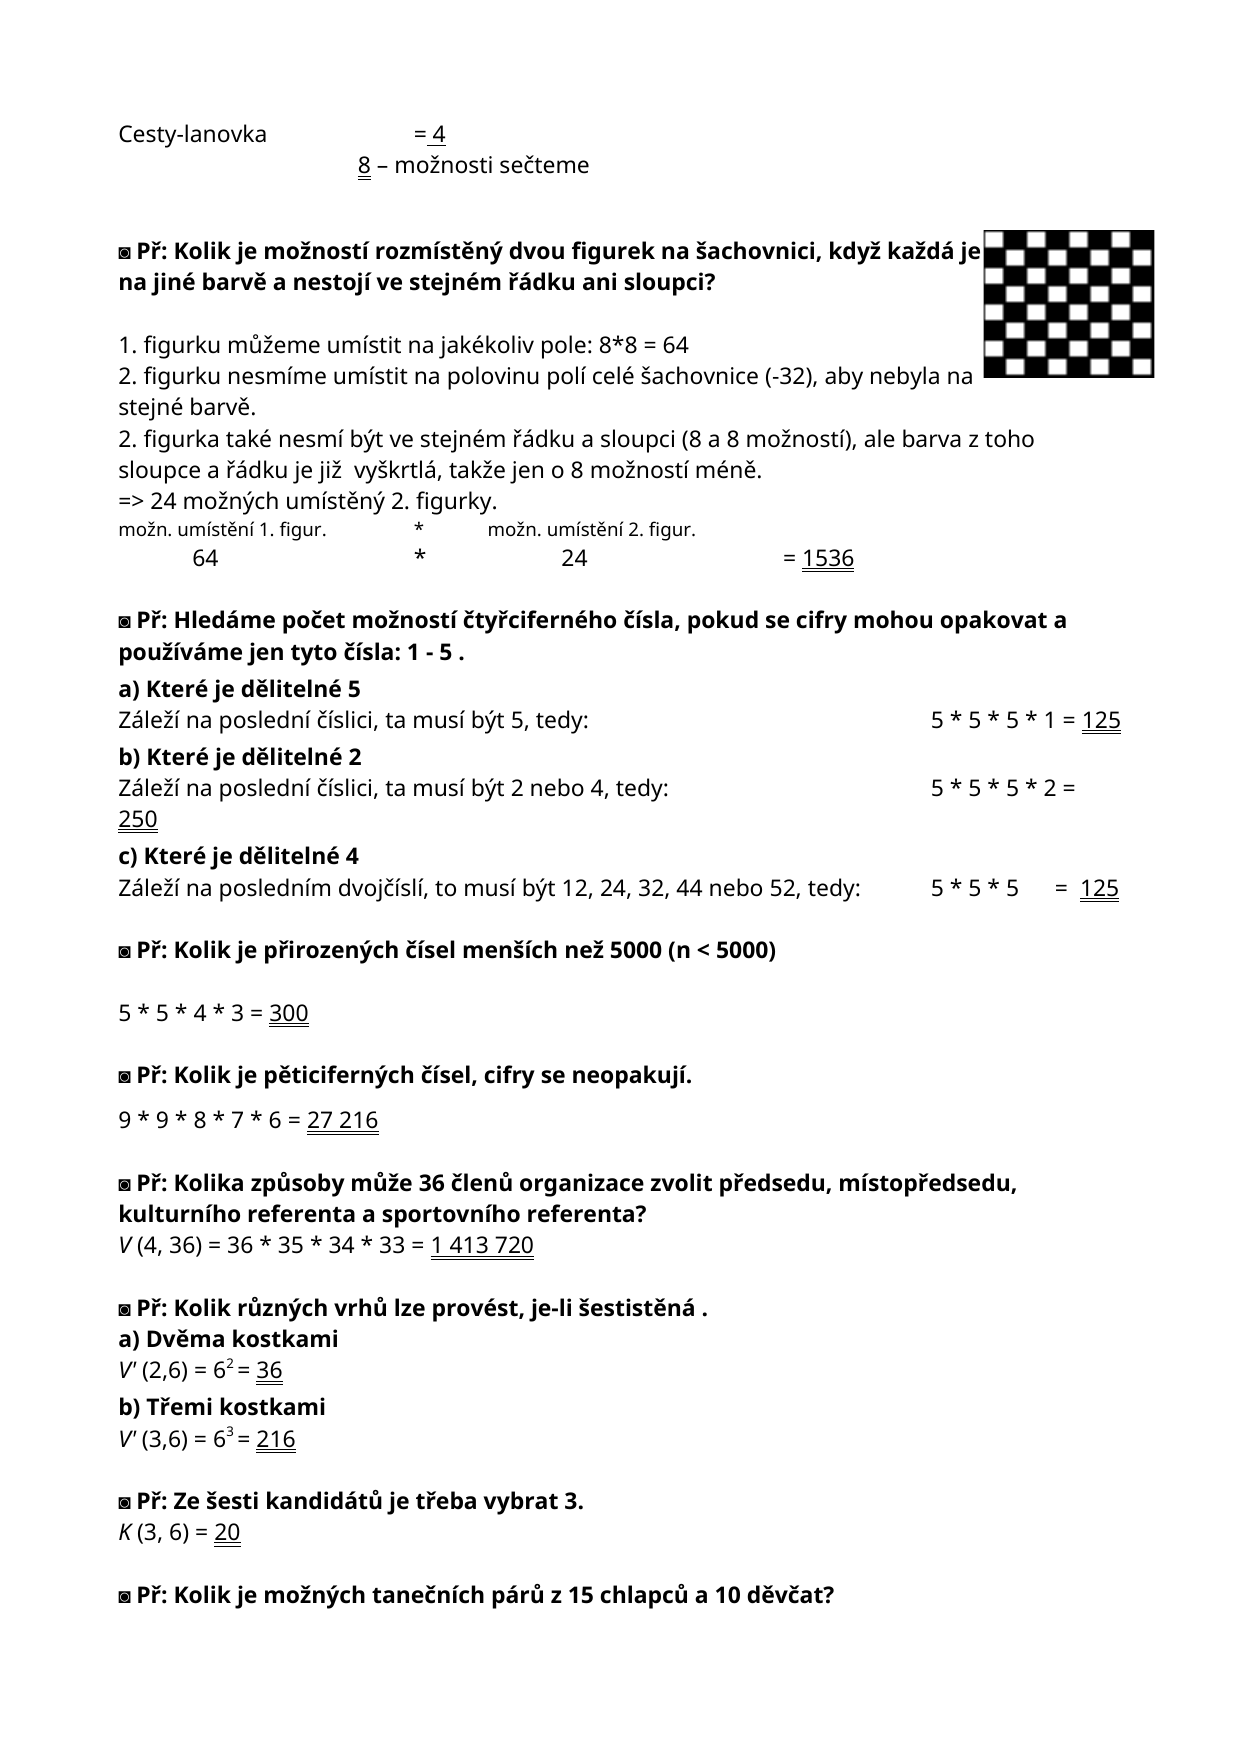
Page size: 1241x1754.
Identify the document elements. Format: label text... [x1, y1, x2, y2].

text Cesty-lanovka = 4 [118, 118, 1122, 149]
text a) Dvěma kostkami [118, 1323, 1122, 1354]
text ◙ Př: Kolik je přirozených čísel menších než 5000 (n < 5000) [118, 934, 1122, 965]
text ◙ Př: Kolik je možných tanečních párů z 15 chlapců a 10 děvčat? [118, 1579, 1122, 1610]
text možn. umístění 1. figur. * možn. umístění 2. figur. [118, 516, 1122, 542]
text c) Které je dělitelné 4 [118, 840, 1122, 871]
text 2. figurku nesmíme umístit na polovinu polí celé šachovnice (-32), aby nebyla na stejné barvě. [118, 360, 1122, 422]
text b) Třemi kostkami [118, 1391, 1122, 1423]
text b) Které je dělitelné 2 [118, 741, 1122, 772]
text ◙ Př: Kolika způsoby může 36 členů organizace zvolit předsedu, místopředsedu, kulturního referenta a sportovního referenta? [118, 1167, 1122, 1229]
text Záleží na poslední číslici, ta musí být 5, tedy: 5 * 5 * 5 * 1 = 125 [118, 704, 1122, 735]
text 1. figurku můžeme umístit na jakékoliv pole: 8*8 = 64 [118, 329, 983, 360]
text 8 – možnosti sečteme [118, 149, 1122, 181]
text V (4, 36) = 36 * 35 * 34 * 33 = 1 413 720 [118, 1229, 1122, 1261]
text ◙ Př: Ze šesti kandidátů je třeba vybrat 3. [118, 1485, 1122, 1516]
text 2. figurka také nesmí být ve stejném řádku a sloupci (8 a 8 možností), ale barva z toho sloupce a řádku je již vyškrtlá, takže jen o 8 možností méně. [118, 422, 1122, 485]
text ◙ Př: Kolik je pěticiferných čísel, cifry se neopakují. [118, 1059, 1122, 1090]
text Záleží na posledním dvojčíslí, to musí být 12, 24, 32, 44 nebo 52, tedy: 5 * 5 * 5 = 125 [118, 871, 1122, 903]
text 9 * 9 * 8 * 7 * 6 = 27 216 [118, 1104, 1122, 1136]
text a) Které je dělitelné 5 [118, 672, 1122, 704]
text => 24 možných umístěný 2. figurky. [118, 485, 1122, 516]
text ◙ Př: Hledáme počet možností čtyřciferného čísla, pokud se cifry mohou opakovat a používáme jen tyto čísla: 1 - 5 . [118, 604, 1122, 667]
text ◙ Př: Kolik je možností rozmístěný dvou figurek na šachovnici, když každá je na jiné barvě a nestojí ve stejném řádku ani sloupci? [118, 235, 983, 297]
text V' (3,6) = 63 = 216 [118, 1423, 1122, 1454]
text V' (2,6) = 62 = 36 [118, 1354, 1122, 1386]
text 64 * 24 = 1536 [118, 542, 1122, 573]
text ◙ Př: Kolik různých vrhů lze provést, je-li šestistěná . [118, 1292, 1122, 1323]
text 5 * 5 * 4 * 3 = 300 [118, 996, 1122, 1028]
text K (3, 6) = 20 [118, 1516, 1122, 1548]
text Záleží na poslední číslici, ta musí být 2 nebo 4, tedy: 5 * 5 * 5 * 2 = 250 [118, 772, 1122, 834]
picture [983, 230, 1155, 378]
